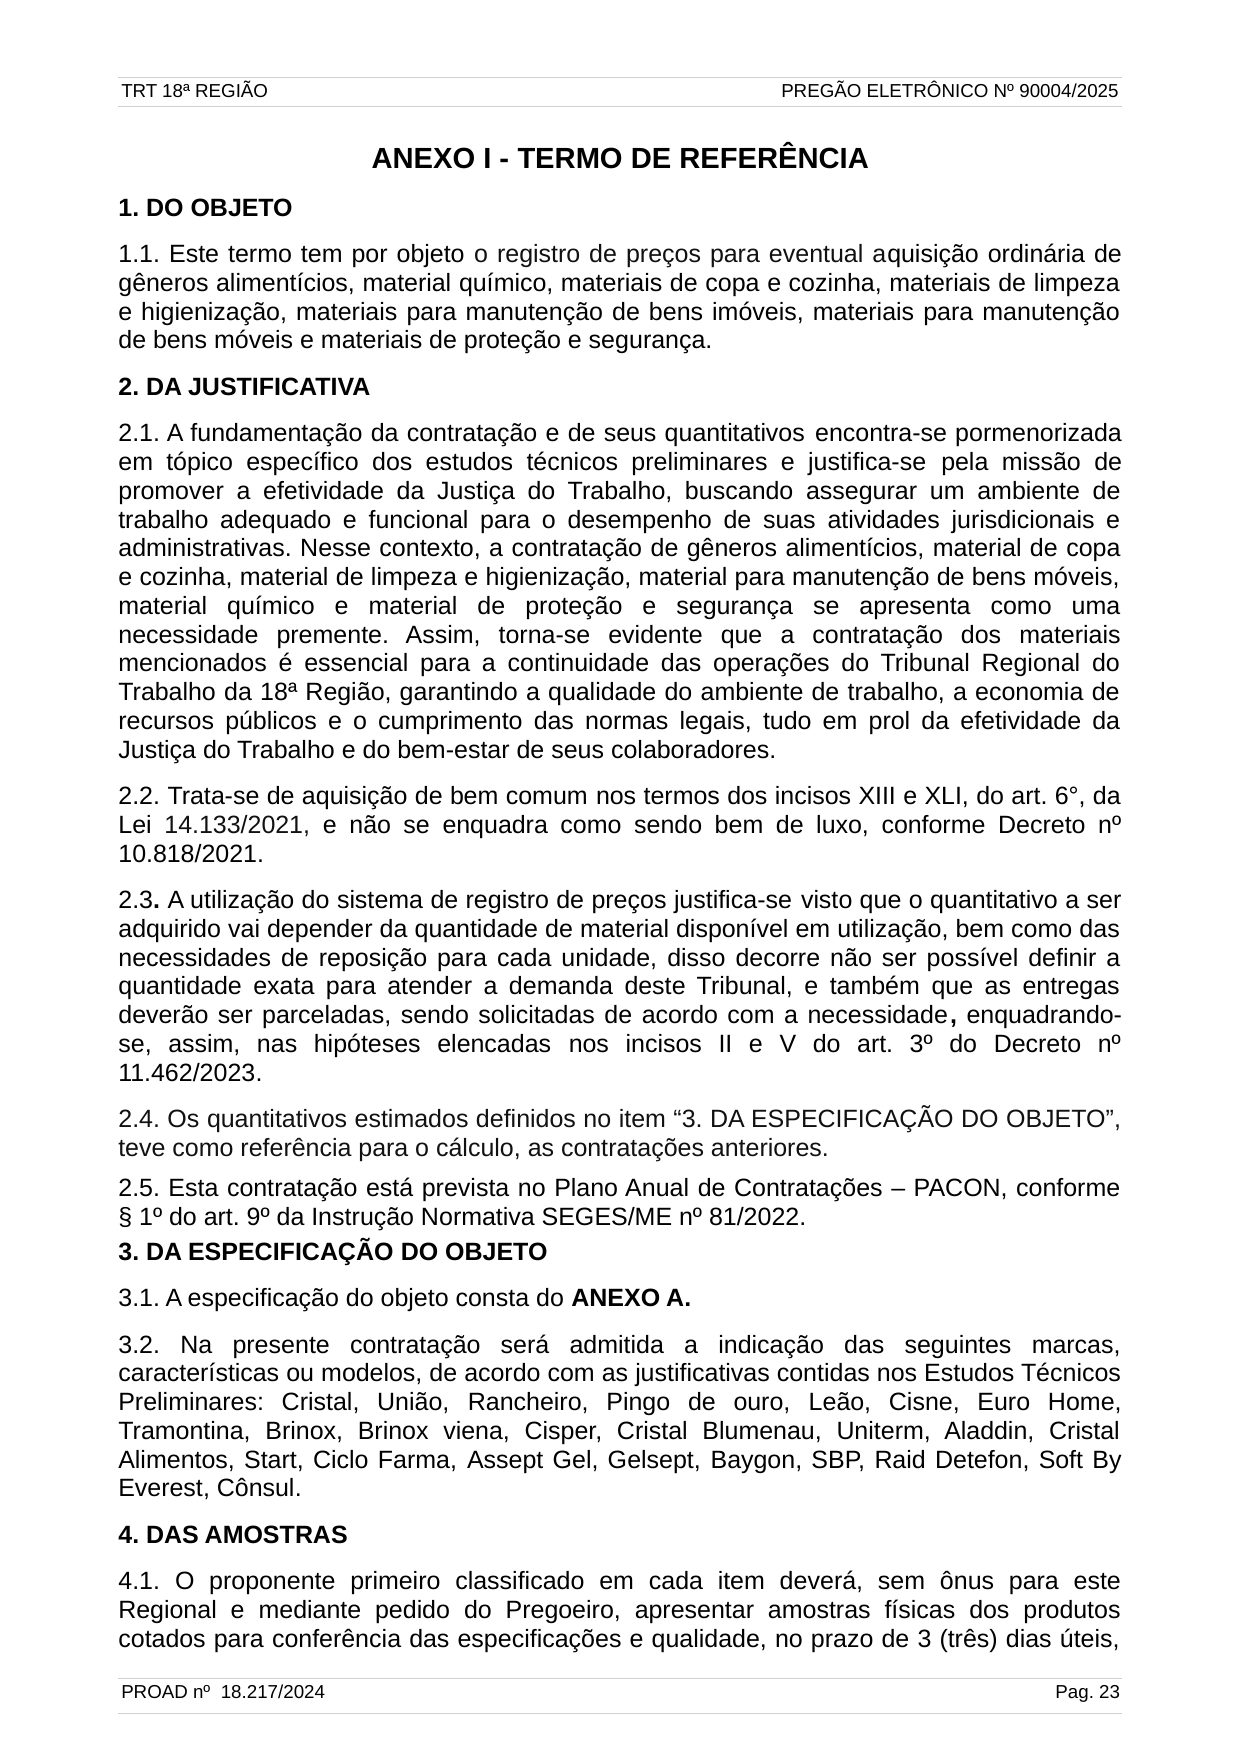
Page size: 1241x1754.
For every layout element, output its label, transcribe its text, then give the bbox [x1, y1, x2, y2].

text 3.1. A especificação do objeto consta do ANEXO A. [118, 1283, 1122, 1312]
text ANEXO I - TERMO DE REFERÊNCIA [118, 141, 1122, 175]
text 2.4. Os quantitativos estimados definidos no item “3. DA ESPECIFICAÇÃO DO OBJETO”, teve como referência para o cálculo, as contratações anteriores. [118, 1104, 1122, 1161]
text 1. DO OBJETO [118, 193, 1122, 221]
text 2.2. Trata-se de aquisição de bem comum nos termos dos incisos XIII e XLI, do art. 6°, da Lei 14.133/2021, e não se enquadra como sendo bem de luxo, conforme Decreto nº 10.818/2021. [118, 781, 1122, 867]
text 2. DA JUSTIFICATIVA [118, 372, 1122, 401]
text 4.1. O proponente primeiro classificado em cada item deverá, sem ônus para este Regional e mediante pedido do Pregoeiro, apresentar amostras físicas dos produtos cotados para conferência das especificações e qualidade, no prazo de 3 (três) dias úteis, [118, 1566, 1122, 1652]
text 3. DA ESPECIFICAÇÃO DO OBJETO [118, 1237, 1122, 1265]
text 2.1. A fundamentação da contratação e de seus quantitativos encontra-se pormenorizada em tópico específico dos estudos técnicos preliminares e justifica-se pela missão de promover a efetividade da Justiça do Trabalho, buscando assegurar um ambiente de trabalho adequado e funcional para o desempenho de suas atividades jurisdicionais e administrativas. Nesse contexto, a contratação de gêneros alimentícios, material de copa e cozinha, material de limpeza e higienização, material para manutenção de bens móveis, material químico e material de proteção e segurança se apresenta como uma necessidade premente. Assim, torna-se evidente que a contratação dos materiais mencionados é essencial para a continuidade das operações do Tribunal Regional do Trabalho da 18ª Região, garantindo a qualidade do ambiente de trabalho, a economia de recursos públicos e o cumprimento das normas legais, tudo em prol da efetividade da Justiça do Trabalho e do bem-estar de seus colaboradores. [118, 418, 1122, 763]
list 2.5. Esta contratação está prevista no Plano Anual de Contratações – PACON, conforme § 1º do art. 9º da Instrução Normativa SEGES/ME nº 81/2022. [118, 1173, 1122, 1231]
text 4. DAS AMOSTRAS [118, 1520, 1122, 1548]
text 2.3. A utilização do sistema de registro de preços justifica-se visto que o quantitativo a ser adquirido vai depender da quantidade de material disponível em utilização, bem como das necessidades de reposição para cada unidade, disso decorre não ser possível definir a quantidade exata para atender a demanda deste Tribunal, e também que as entregas deverão ser parceladas, sendo solicitadas de acordo com a necessidade, enquadrando-se, assim, nas hipóteses elencadas nos incisos II e V do art. 3º do Decreto nº 11.462/2023. [118, 885, 1122, 1086]
text 1.1. Este termo tem por objeto o registro de preços para eventual aquisição ordinária de gêneros alimentícios, material químico, materiais de copa e cozinha, materiais de limpeza e higienização, materiais para manutenção de bens imóveis, materiais para manutenção de bens móveis e materiais de proteção e segurança. [118, 239, 1122, 354]
text 3.2. Na presente contratação será admitida a indicação das seguintes marcas, características ou modelos, de acordo com as justificativas contidas nos Estudos Técnicos Preliminares: Cristal, União, Rancheiro, Pingo de ouro, Leão, Cisne, Euro Home, Tramontina, Brinox, Brinox viena, Cisper, Cristal Blumenau, Uniterm, Aladdin, Cristal Alimentos, Start, Ciclo Farma, Assept Gel, Gelsept, Baygon, SBP, Raid Detefon, Soft By Everest, Cônsul. [118, 1329, 1122, 1502]
